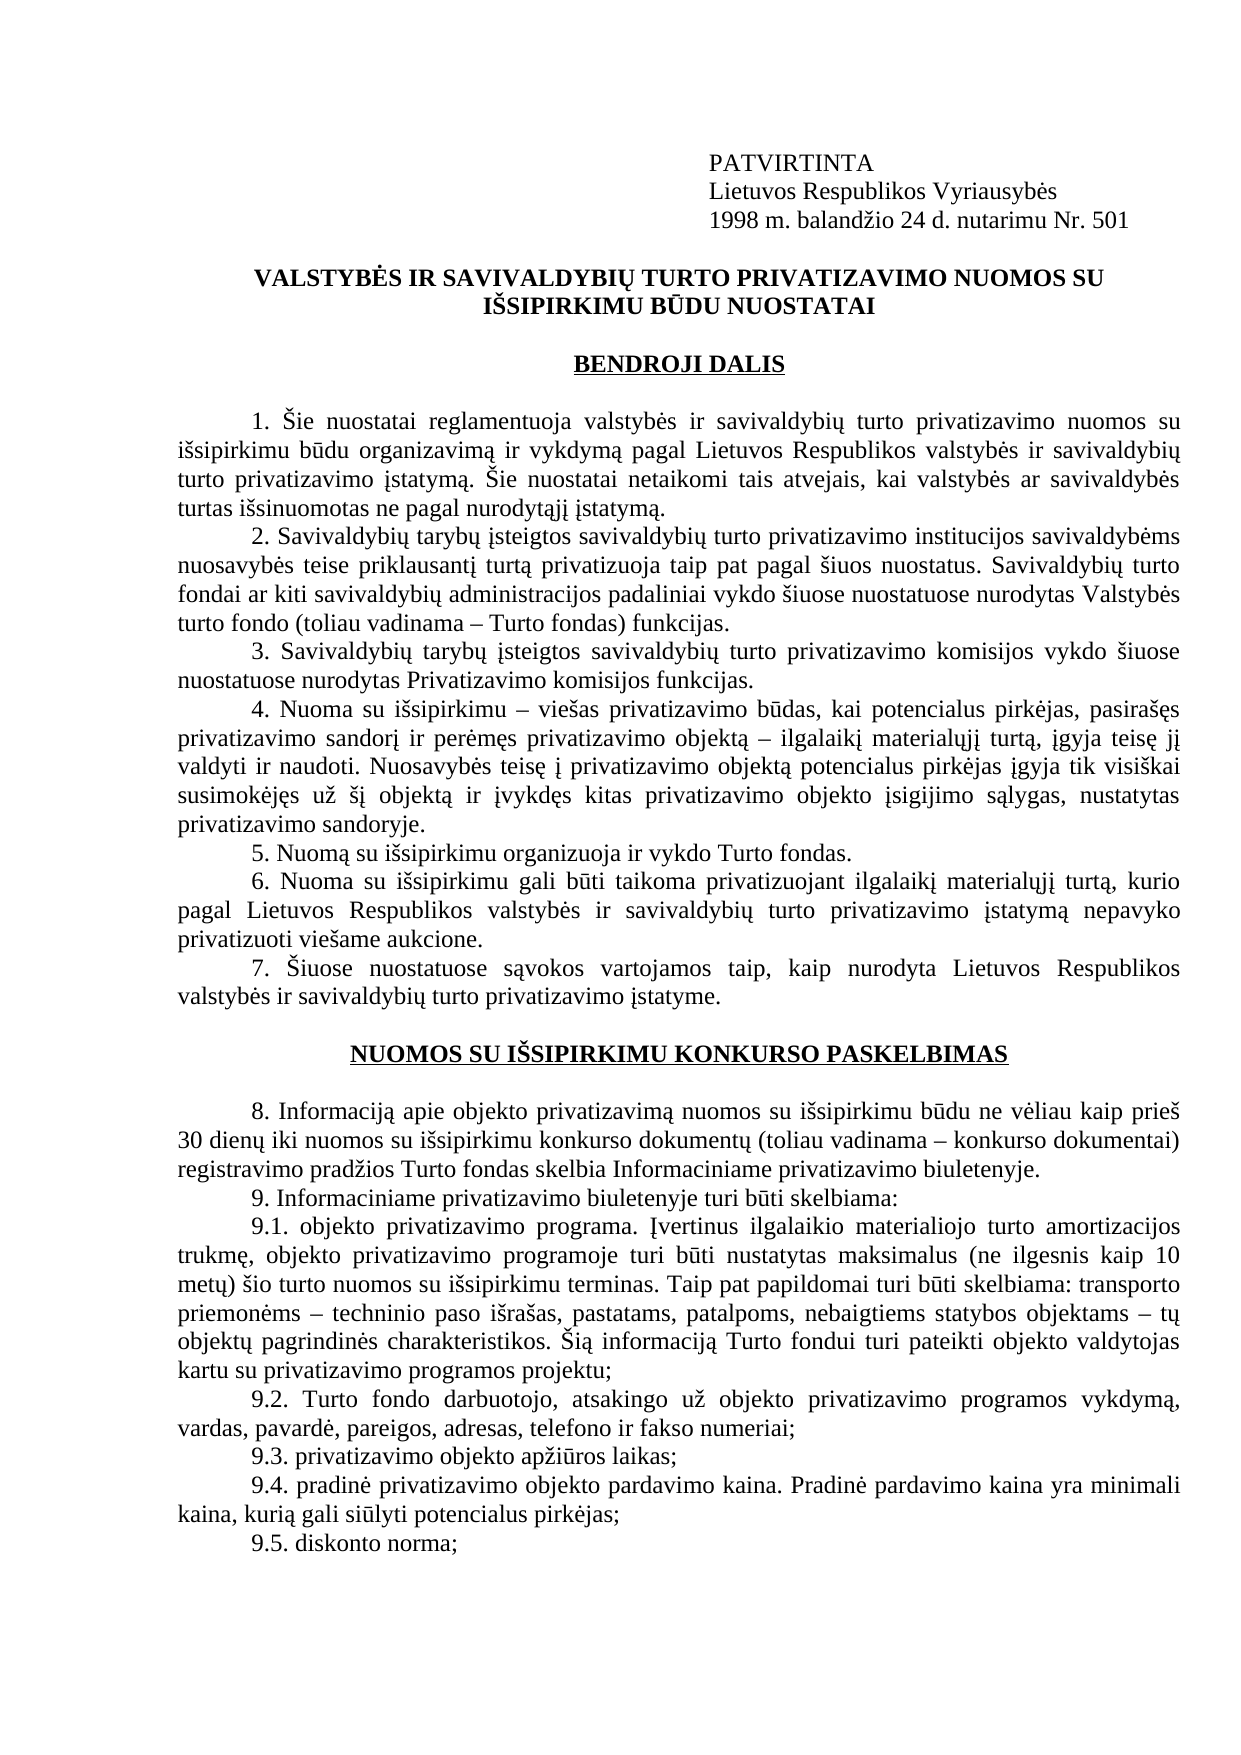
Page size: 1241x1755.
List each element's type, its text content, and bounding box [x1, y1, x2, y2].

text 4. Nuoma su išsipirkimu – viešas privatizavimo būdas, kai potencialus pirkėjas, pasirašęs privatizavimo sandorį ir perėmęs privatizavimo objektą – ilgalaikį materialųjį turtą, įgyja teisę jį valdyti ir naudoti. Nuosavybės teisę į privatizavimo objektą potencialus pirkėjas įgyja tik visiškai susimokėjęs už šį objektą ir įvykdęs kitas privatizavimo objekto įsigijimo sąlygas, nustatytas privatizavimo sandoryje. [177, 694, 1181, 838]
text PATVIRTINTA [177, 148, 1181, 176]
text 8. Informaciją apie objekto privatizavimą nuomos su išsipirkimu būdu ne vėliau kaip prieš 30 dienų iki nuomos su išsipirkimu konkurso dokumentų (toliau vadinama – konkurso dokumentai) registravimo pradžios Turto fondas skelbia Informaciniame privatizavimo biuletenyje. [177, 1096, 1181, 1183]
text BENDROJI DALIS [177, 349, 1181, 378]
text 1. Šie nuostatai reglamentuoja valstybės ir savivaldybių turto privatizavimo nuomos su išsipirkimu būdu organizavimą ir vykdymą pagal Lietuvos Respublikos valstybės ir savivaldybių turto privatizavimo įstatymą. Šie nuostatai netaikomi tais atvejais, kai valstybės ar savivaldybės turtas išsinuomotas ne pagal nurodytąjį įstatymą. [177, 406, 1181, 521]
text 7. Šiuose nuostatuose sąvokos vartojamos taip, kaip nurodyta Lietuvos Respublikos valstybės ir savivaldybių turto privatizavimo įstatyme. [177, 953, 1181, 1010]
text 2. Savivaldybių tarybų įsteigtos savivaldybių turto privatizavimo institucijos savivaldybėms nuosavybės teise priklausantį turtą privatizuoja taip pat pagal šiuos nuostatus. Savivaldybių turto fondai ar kiti savivaldybių administracijos padaliniai vykdo šiuose nuostatuose nurodytas Valstybės turto fondo (toliau vadinama – Turto fondas) funkcijas. [177, 521, 1181, 636]
text 9.3. privatizavimo objekto apžiūros laikas; [177, 1441, 1181, 1470]
text VALSTYBĖS IR SAVIVALDYBIŲ TURTO PRIVATIZAVIMO NUOMOS SU IŠSIPIRKIMU BŪDU NUOSTATAI [177, 263, 1181, 320]
text 5. Nuomą su išsipirkimu organizuoja ir vykdo Turto fondas. [177, 838, 1181, 866]
text 9.4. pradinė privatizavimo objekto pardavimo kaina. Pradinė pardavimo kaina yra minimali kaina, kurią gali siūlyti potencialus pirkėjas; [177, 1470, 1181, 1528]
text 9.5. diskonto norma; [177, 1528, 1181, 1556]
text NUOMOS SU IŠSIPIRKIMU KONKURSO PASKELBIMAS [177, 1039, 1181, 1068]
text 3. Savivaldybių tarybų įsteigtos savivaldybių turto privatizavimo komisijos vykdo šiuose nuostatuose nurodytas Privatizavimo komisijos funkcijas. [177, 636, 1181, 694]
text 6. Nuoma su išsipirkimu gali būti taikoma privatizuojant ilgalaikį materialųjį turtą, kurio pagal Lietuvos Respublikos valstybės ir savivaldybių turto privatizavimo įstatymą nepavyko privatizuoti viešame aukcione. [177, 866, 1181, 953]
text 1998 m. balandžio 24 d. nutarimu Nr. 501 [177, 205, 1181, 234]
text Lietuvos Respublikos Vyriausybės [177, 176, 1181, 205]
text 9.2. Turto fondo darbuotojo, atsakingo už objekto privatizavimo programos vykdymą, vardas, pavardė, pareigos, adresas, telefono ir fakso numeriai; [177, 1384, 1181, 1441]
text 9. Informaciniame privatizavimo biuletenyje turi būti skelbiama: [177, 1183, 1181, 1211]
text 9.1. objekto privatizavimo programa. Įvertinus ilgalaikio materialiojo turto amortizacijos trukmę, objekto privatizavimo programoje turi būti nustatytas maksimalus (ne ilgesnis kaip 10 metų) šio turto nuomos su išsipirkimu terminas. Taip pat papildomai turi būti skelbiama: transporto priemonėms – techninio paso išrašas, pastatams, patalpoms, nebaigtiems statybos objektams – tų objektų pagrindinės charakteristikos. Šią informaciją Turto fondui turi pateikti objekto valdytojas kartu su privatizavimo programos projektu; [177, 1211, 1181, 1384]
